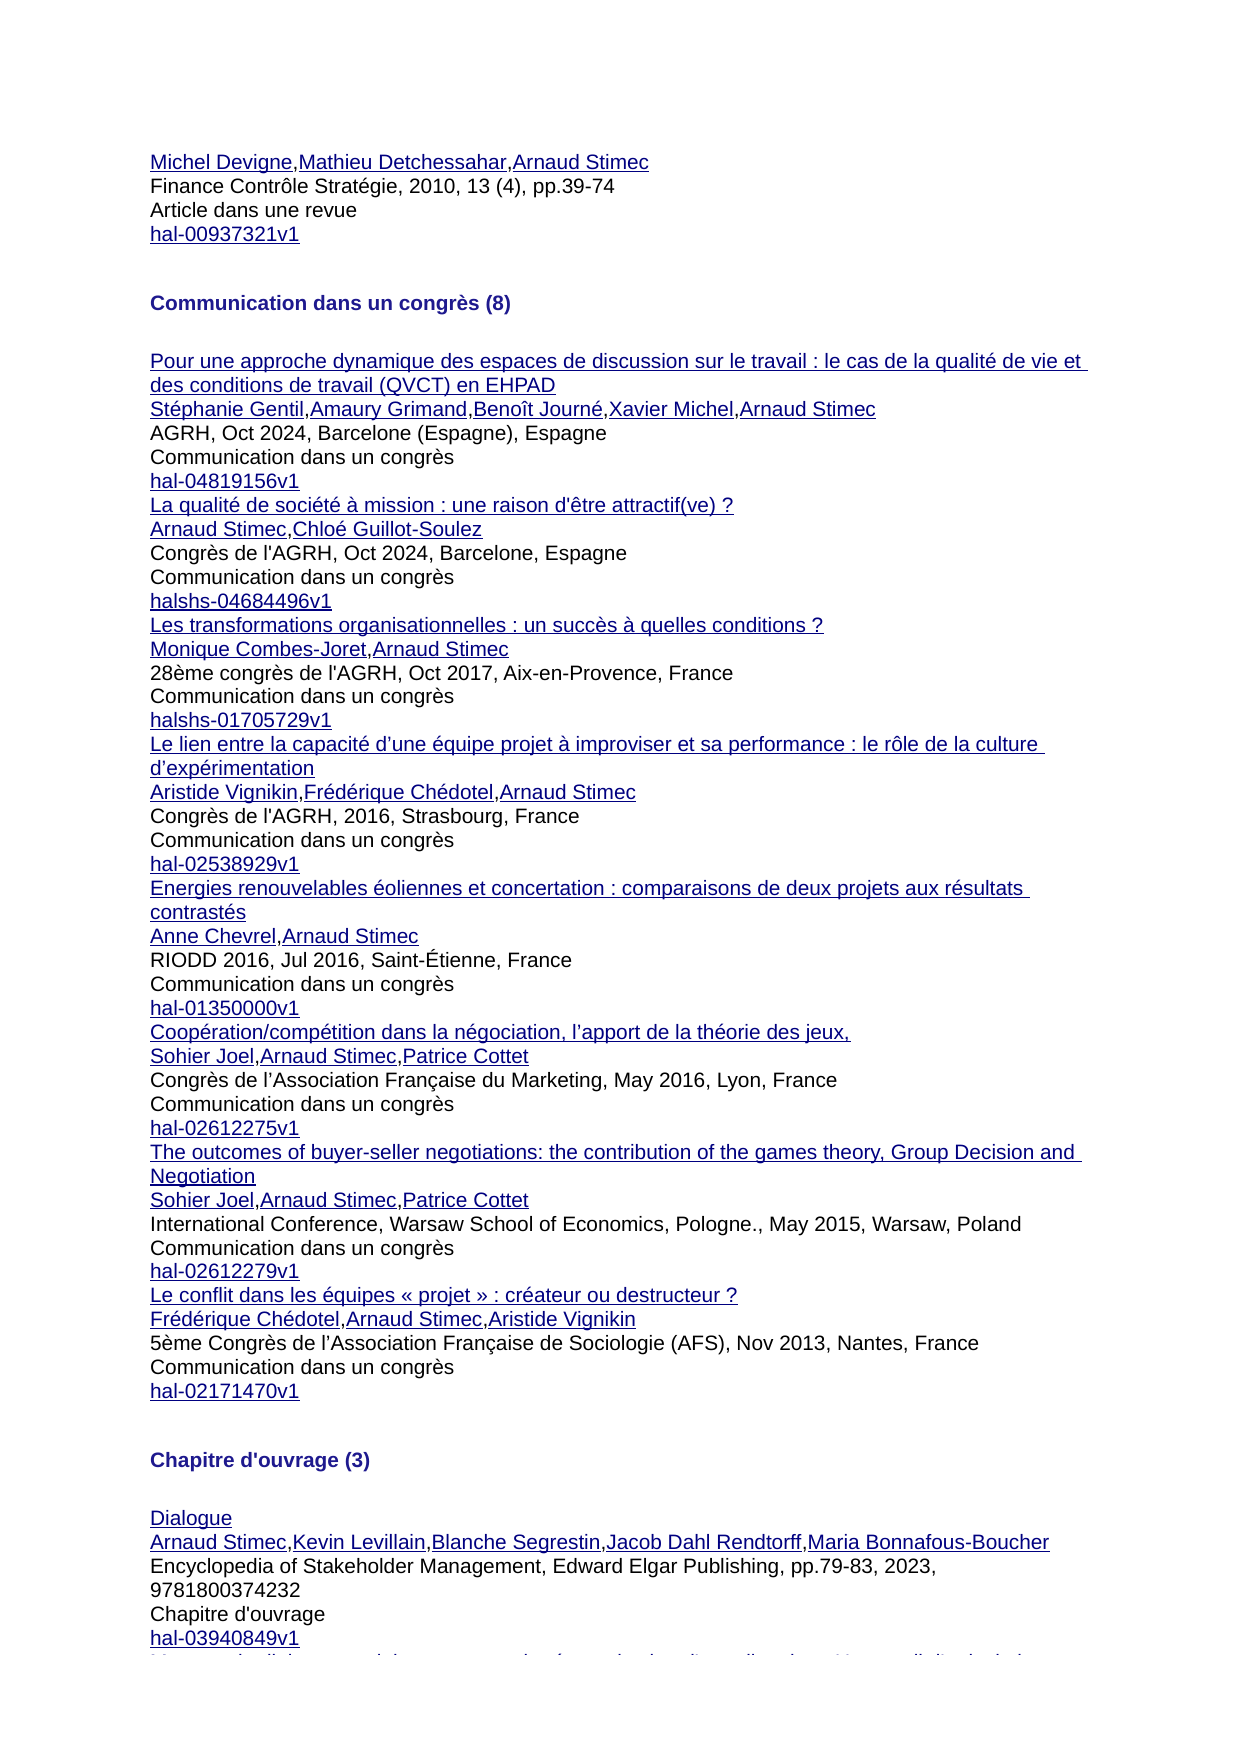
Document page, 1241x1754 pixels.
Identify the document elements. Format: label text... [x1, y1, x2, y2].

table_cell Les transformations organisationnelles : un succès à quelles conditions ? Monique Combes-Joret,Arnaud Stimec 28ème congrès de l'AGRH, Oct 2017, Aix-en-Provence, France Communication dans un congrès halshs-01705729v1 [150, 613, 1090, 732]
table_cell Coopération/compétition dans la négociation, l’apport de la théorie des jeux, Sohier Joel,Arnaud Stimec,Patrice Cottet Congrès de l’Association Française du Marketing, May 2016, Lyon, France Communication dans un congrès hal-02612275v1 [150, 1020, 1090, 1139]
subtitle Chapitre d'ouvrage (3) [150, 1448, 1090, 1472]
table_cell Le conflit dans les équipes « projet » : créateur ou destructeur ? Frédérique Chédotel,Arnaud Stimec,Aristide Vignikin 5ème Congrès de l’Association Française de Sociologie (AFS), Nov 2013, Nantes, France Communication dans un congrès hal-02171470v1 [150, 1283, 1090, 1403]
table_cell Energies renouvelables éoliennes et concertation : comparaisons de deux projets aux résultats contrastés Anne Chevrel,Arnaud Stimec RIODD 2016, Jul 2016, Saint-Étienne, France Communication dans un congrès hal-01350000v1 [150, 876, 1090, 1020]
table_cell The outcomes of buyer-seller negotiations: the contribution of the games theory, Group Decision and Negotiation Sohier Joel,Arnaud Stimec,Patrice Cottet International Conference, Warsaw School of Economics, Pologne., May 2015, Warsaw, Poland Communication dans un congrès hal-02612279v1 [150, 1140, 1090, 1283]
subtitle Communication dans un congrès (8) [150, 291, 1090, 314]
table_header Dialogue Arnaud Stimec,Kevin Levillain,Blanche Segrestin,Jacob Dahl Rendtorff,Maria Bonnafous-Boucher Encyclopedia of Stakeholder Management, Edward Elgar Publishing, pp.79-83, 2023, 9781800374232 Chapitre d'ouvrage hal-03940849v1 [150, 1506, 1090, 1650]
table_cell Michel Devigne,Mathieu Detchessahar,Arnaud Stimec Finance Contrôle Stratégie, 2010, 13 (4), pp.39-74 Article dans une revue hal-00937321v1 [150, 150, 1090, 246]
table_header Pour une approche dynamique des espaces de discussion sur le travail : le cas de la qualité de vie et des conditions de travail (QVCT) en EHPAD Stéphanie Gentil,Amaury Grimand,Benoît Journé,Xavier Michel,Arnaud Stimec AGRH, Oct 2024, Barcelone (Espagne), Espagne Communication dans un congrès hal-04819156v1 [150, 349, 1090, 493]
table_cell La qualité de société à mission : une raison d'être attractif(ve) ? Arnaud Stimec,Chloé Guillot-Soulez Congrès de l'AGRH, Oct 2024, Barcelone, Espagne Communication dans un congrès halshs-04684496v1 [150, 493, 1090, 612]
table_cell Le lien entre la capacité d’une équipe projet à improviser et sa performance : le rôle de la culture d’expérimentation Aristide Vignikin,Frédérique Chédotel,Arnaud Stimec Congrès de l'AGRH, 2016, Strasbourg, France Communication dans un congrès hal-02538929v1 [150, 732, 1090, 876]
